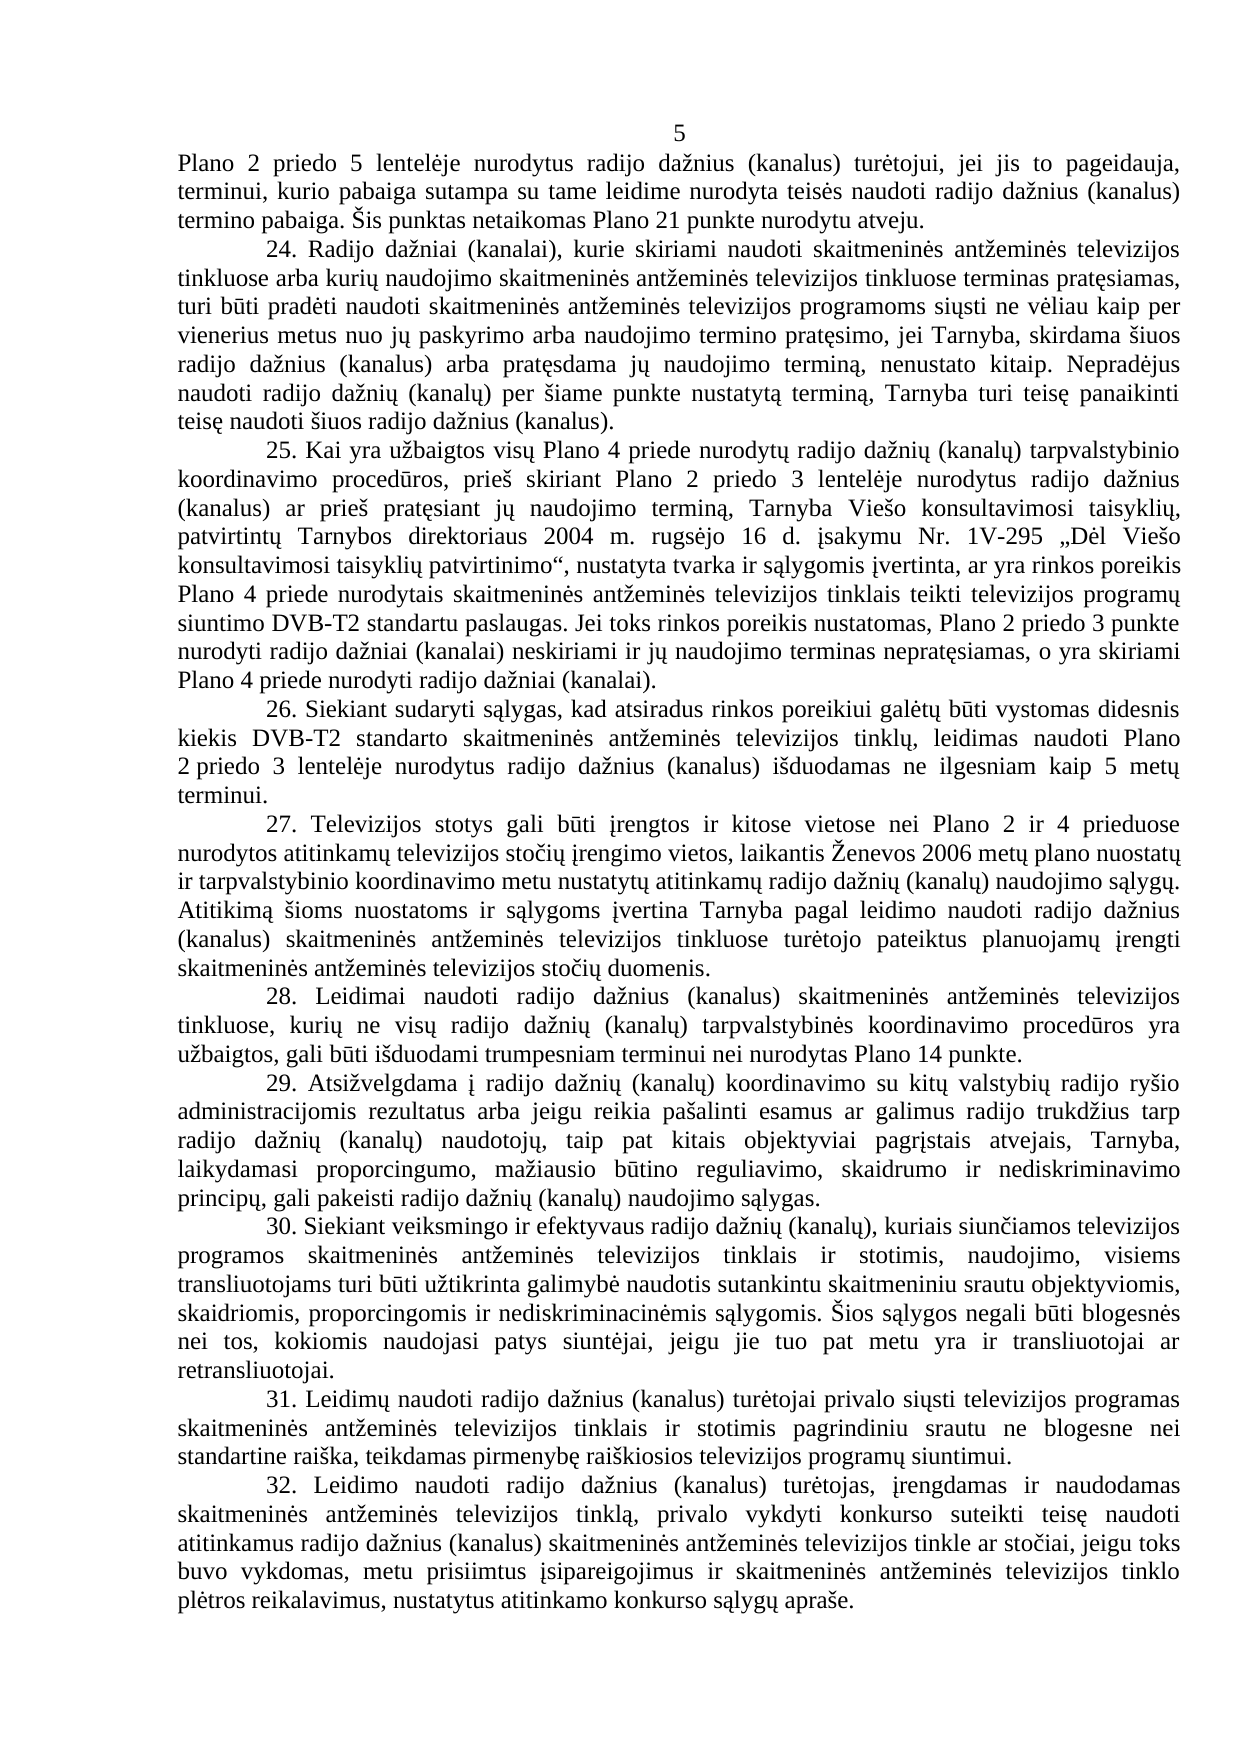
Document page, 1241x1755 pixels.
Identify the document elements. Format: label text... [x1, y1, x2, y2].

text 32. Leidimo naudoti radijo dažnius (kanalus) turėtojas, įrengdamas ir naudodamas skaitmeninės antžeminės televizijos tinklą, privalo vykdyti konkurso suteikti teisę naudoti atitinkamus radijo dažnius (kanalus) skaitmeninės antžeminės televizijos tinkle ar stočiai, jeigu toks buvo vykdomas, metu prisiimtus įsipareigojimus ir skaitmeninės antžeminės televizijos tinklo plėtros reikalavimus, nustatytus atitinkamo konkurso sąlygų apraše. [177, 1470, 1181, 1614]
text 25. Kai yra užbaigtos visų Plano 4 priede nurodytų radijo dažnių (kanalų) tarpvalstybinio koordinavimo procedūros, prieš skiriant Plano 2 priedo 3 lentelėje nurodytus radijo dažnius (kanalus) ar prieš pratęsiant jų naudojimo terminą, Tarnyba Viešo konsultavimosi taisyklių, patvirtintų Tarnybos direktoriaus 2004 m. rugsėjo 16 d. įsakymu Nr. 1V-295 „Dėl Viešo konsultavimosi taisyklių patvirtinimo“, nustatyta tvarka ir sąlygomis įvertinta, ar yra rinkos poreikis Plano 4 priede nurodytais skaitmeninės antžeminės televizijos tinklais teikti televizijos programų siuntimo DVB-T2 standartu paslaugas. Jei toks rinkos poreikis nustatomas, Plano 2 priedo 3 punkte nurodyti radijo dažniai (kanalai) neskiriami ir jų naudojimo terminas nepratęsiamas, o yra skiriami Plano 4 priede nurodyti radijo dažniai (kanalai). [177, 435, 1181, 694]
text 29. Atsižvelgdama į radijo dažnių (kanalų) koordinavimo su kitų valstybių radijo ryšio administracijomis rezultatus arba jeigu reikia pašalinti esamus ar galimus radijo trukdžius tarp radijo dažnių (kanalų) naudotojų, taip pat kitais objektyviai pagrįstais atvejais, Tarnyba, laikydamasi proporcingumo, mažiausio būtino reguliavimo, skaidrumo ir nediskriminavimo principų, gali pakeisti radijo dažnių (kanalų) naudojimo sąlygas. [177, 1068, 1181, 1211]
text 26. Siekiant sudaryti sąlygas, kad atsiradus rinkos poreikiui galėtų būti vystomas didesnis kiekis DVB-T2 standarto skaitmeninės antžeminės televizijos tinklų, leidimas naudoti Plano 2 priedo 3 lentelėje nurodytus radijo dažnius (kanalus) išduodamas ne ilgesniam kaip 5 metų terminui. [177, 694, 1181, 809]
text 30. Siekiant veiksmingo ir efektyvaus radijo dažnių (kanalų), kuriais siunčiamos televizijos programos skaitmeninės antžeminės televizijos tinklais ir stotimis, naudojimo, visiems transliuotojams turi būti užtikrinta galimybė naudotis sutankintu skaitmeniniu srautu objektyviomis, skaidriomis, proporcingomis ir nediskriminacinėmis sąlygomis. Šios sąlygos negali būti blogesnės nei tos, kokiomis naudojasi patys siuntėjai, jeigu jie tuo pat metu yra ir transliuotojai ar retransliuotojai. [177, 1211, 1181, 1384]
text 24. Radijo dažniai (kanalai), kurie skiriami naudoti skaitmeninės antžeminės televizijos tinkluose arba kurių naudojimo skaitmeninės antžeminės televizijos tinkluose terminas pratęsiamas, turi būti pradėti naudoti skaitmeninės antžeminės televizijos programoms siųsti ne vėliau kaip per vienerius metus nuo jų paskyrimo arba naudojimo termino pratęsimo, jei Tarnyba, skirdama šiuos radijo dažnius (kanalus) arba pratęsdama jų naudojimo terminą, nenustato kitaip. Nepradėjus naudoti radijo dažnių (kanalų) per šiame punkte nustatytą terminą, Tarnyba turi teisę panaikinti teisę naudoti šiuos radijo dažnius (kanalus). [177, 234, 1181, 435]
text 28. Leidimai naudoti radijo dažnius (kanalus) skaitmeninės antžeminės televizijos tinkluose, kurių ne visų radijo dažnių (kanalų) tarpvalstybinės koordinavimo procedūros yra užbaigtos, gali būti išduodami trumpesniam terminui nei nurodytas Plano 14 punkte. [177, 981, 1181, 1068]
text 31. Leidimų naudoti radijo dažnius (kanalus) turėtojai privalo siųsti televizijos programas skaitmeninės antžeminės televizijos tinklais ir stotimis pagrindiniu srautu ne blogesne nei standartine raiška, teikdamas pirmenybę raiškiosios televizijos programų siuntimui. [177, 1384, 1181, 1470]
text 27. Televizijos stotys gali būti įrengtos ir kitose vietose nei Plano 2 ir 4 prieduose nurodytos atitinkamų televizijos stočių įrengimo vietos, laikantis Ženevos 2006 metų plano nuostatų ir tarpvalstybinio koordinavimo metu nustatytų atitinkamų radijo dažnių (kanalų) naudojimo sąlygų. Atitikimą šioms nuostatoms ir sąlygoms įvertina Tarnyba pagal leidimo naudoti radijo dažnius (kanalus) skaitmeninės antžeminės televizijos tinkluose turėtojo pateiktus planuojamų įrengti skaitmeninės antžeminės televizijos stočių duomenis. [177, 809, 1181, 981]
text Plano 2 priedo 5 lentelėje nurodytus radijo dažnius (kanalus) turėtojui, jei jis to pageidauja, terminui, kurio pabaiga sutampa su tame leidime nurodyta teisės naudoti radijo dažnius (kanalus) termino pabaiga. Šis punktas netaikomas Plano 21 punkte nurodytu atveju. [177, 148, 1181, 234]
